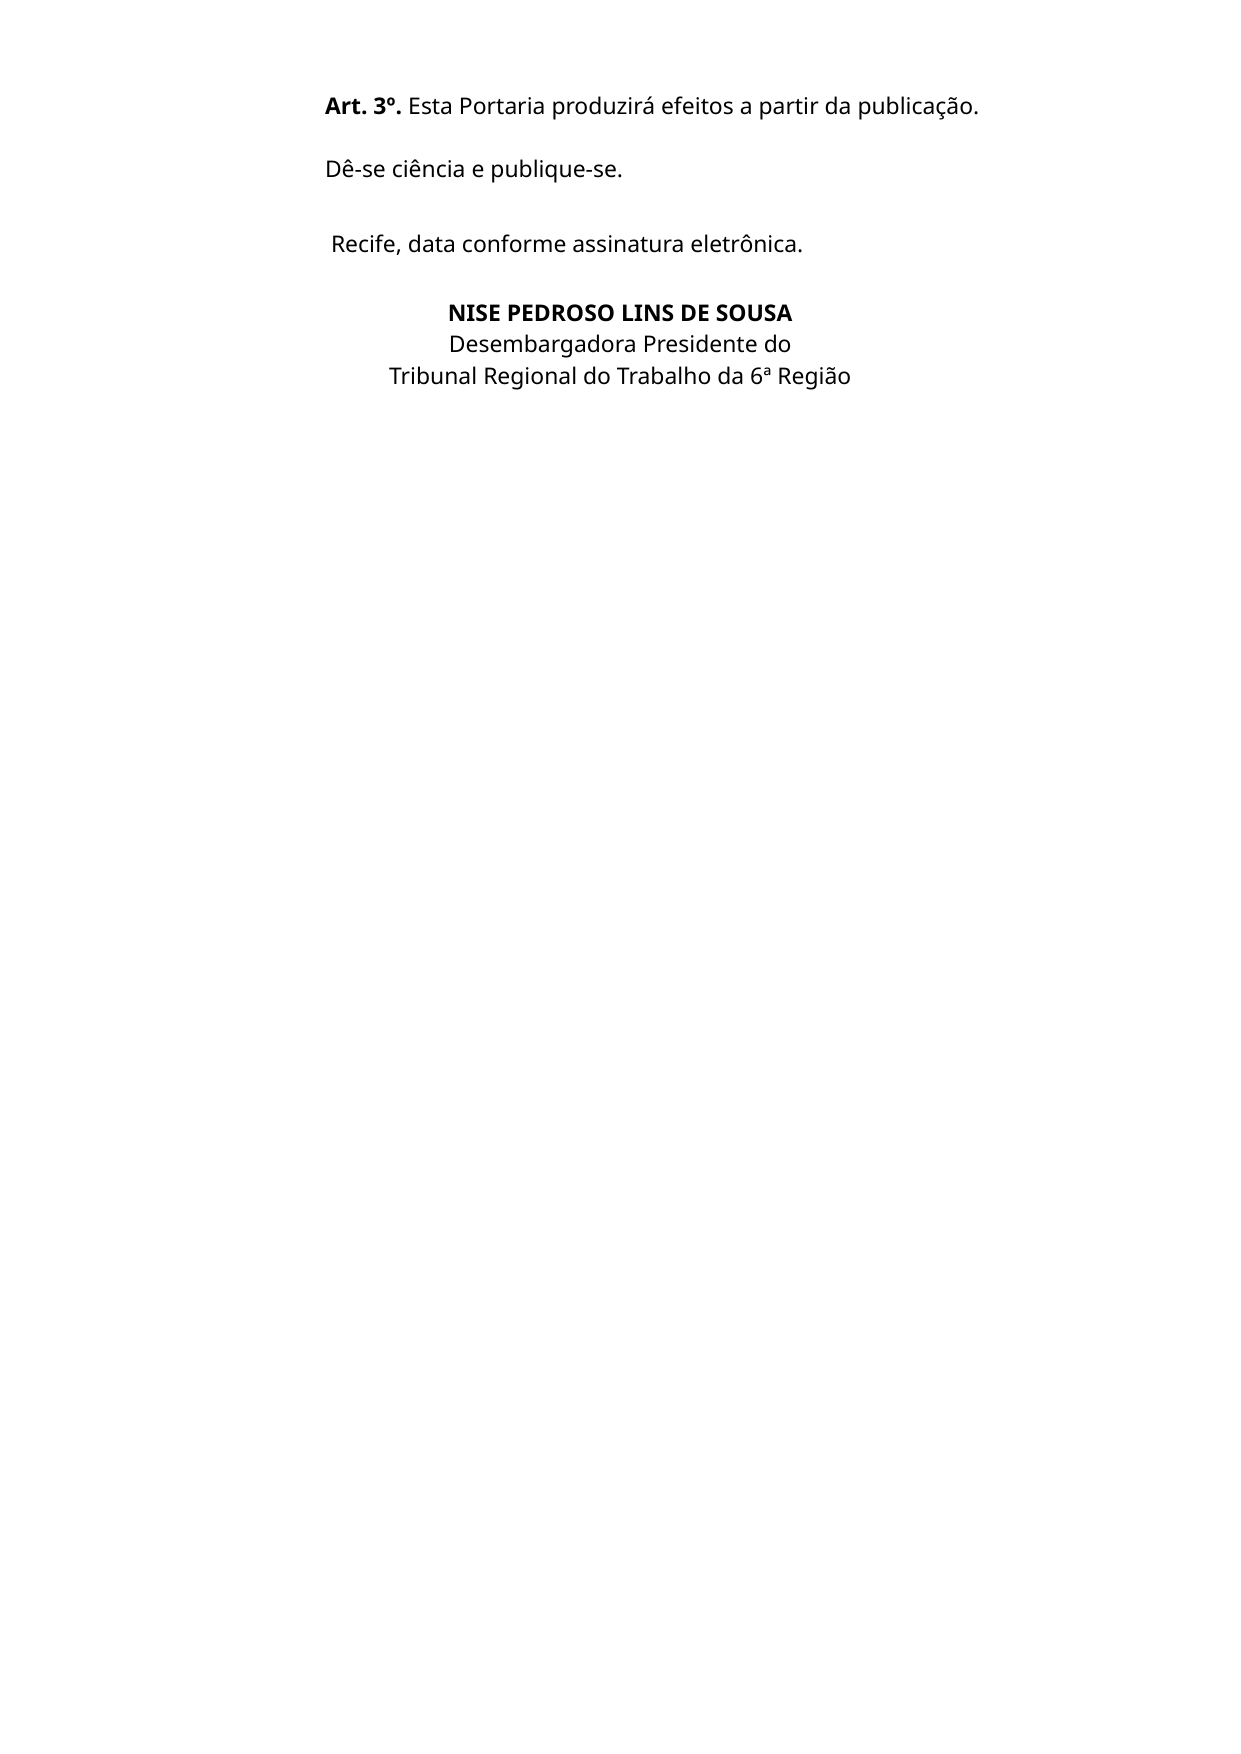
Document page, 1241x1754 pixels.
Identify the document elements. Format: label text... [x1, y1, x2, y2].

text Desembargadora Presidente do Tribunal Regional do Trabalho da 6ª Região [177, 328, 1063, 391]
text Dê-se ciência e publique-se. [177, 153, 1063, 184]
text NISE PEDROSO LINS DE SOUSA [177, 297, 1063, 328]
text Art. 3º. Esta Portaria produzirá efeitos a partir da publicação. [177, 90, 1063, 122]
text Recife, data conforme assinatura eletrônica. [331, 228, 1063, 259]
